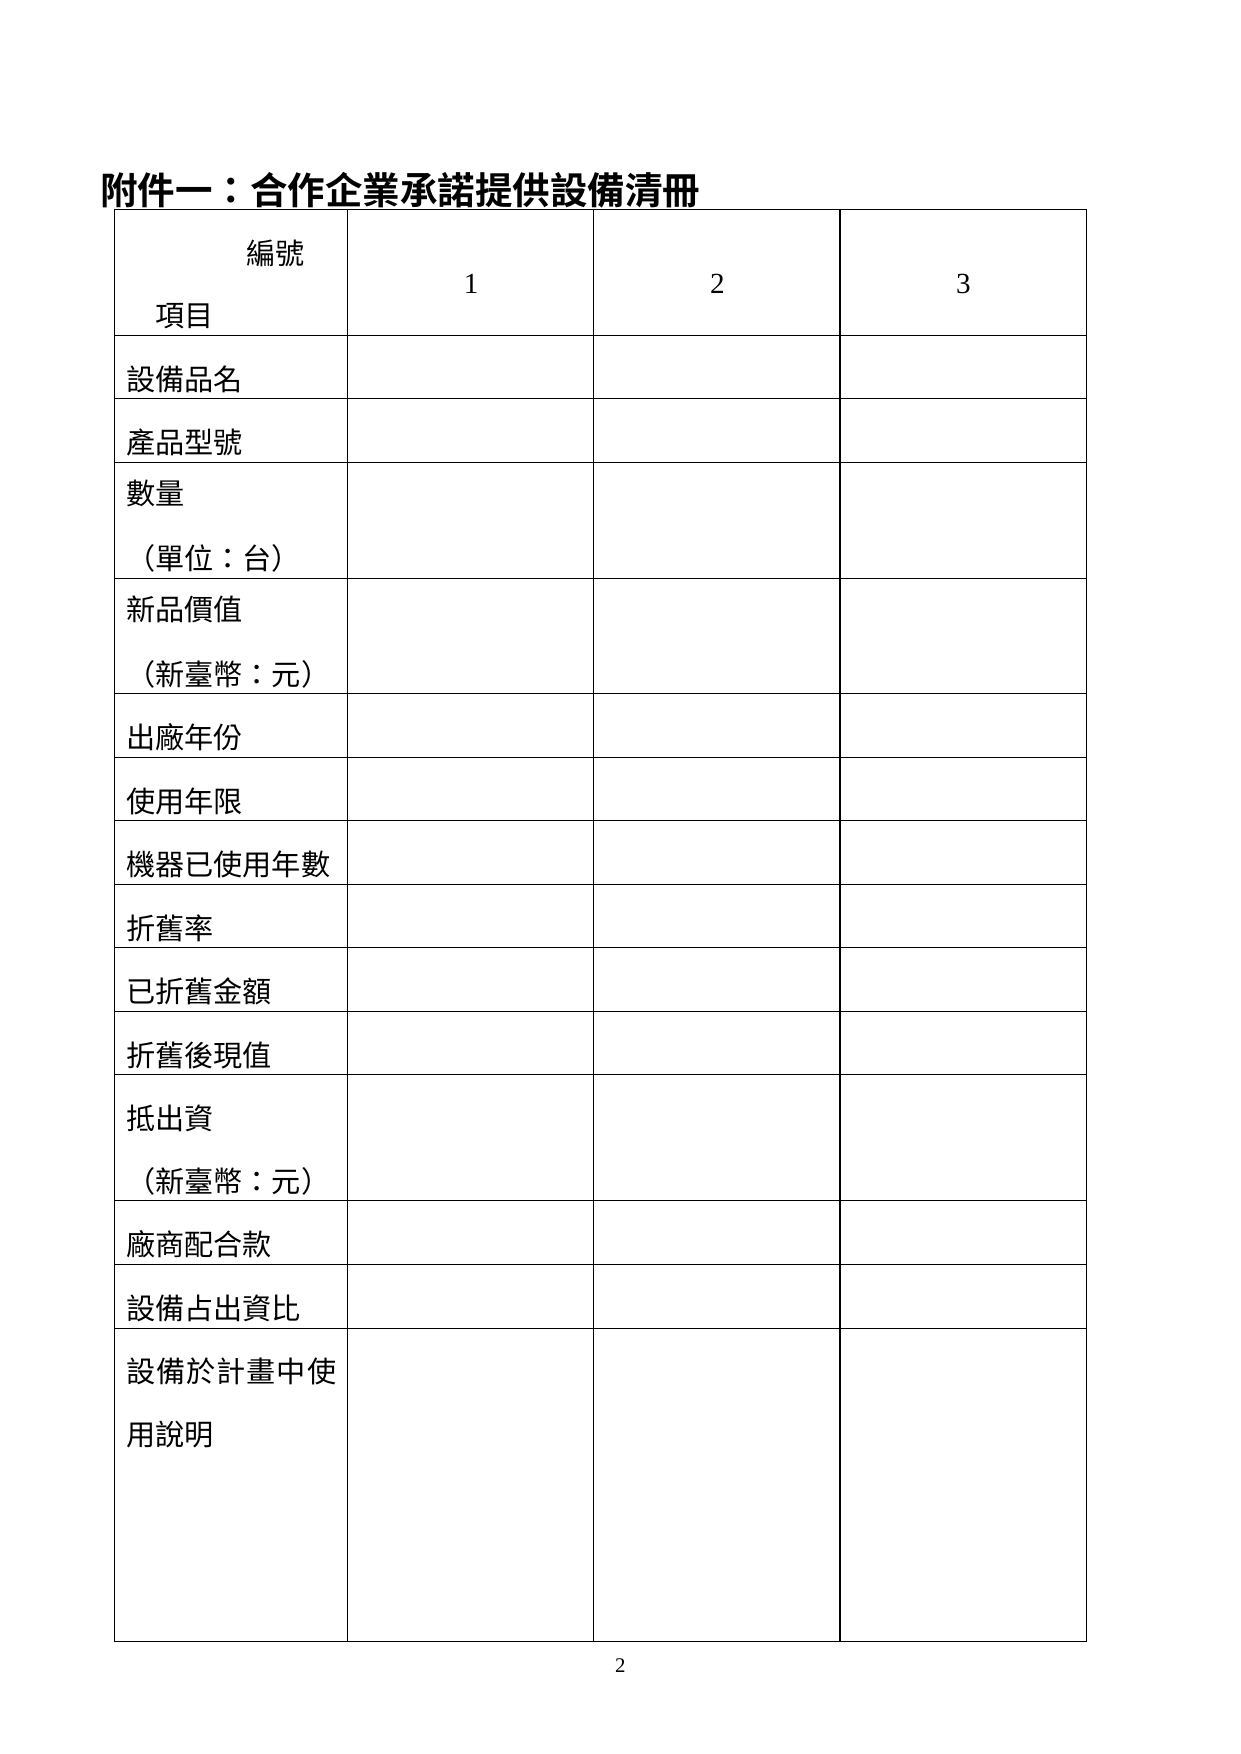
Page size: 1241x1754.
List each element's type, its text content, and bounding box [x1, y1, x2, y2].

table_cell [348, 463, 593, 577]
table_cell [841, 885, 1086, 947]
table_header 編號 項目 [115, 210, 347, 335]
table_cell [594, 1265, 839, 1327]
table_cell [594, 758, 839, 820]
table_cell [348, 399, 593, 462]
table_cell [594, 694, 839, 757]
table_cell [348, 579, 593, 693]
table_cell [348, 1012, 593, 1074]
table_header 1 [348, 210, 593, 335]
table_cell 已折舊金額 [115, 948, 347, 1011]
table_cell [348, 1201, 593, 1264]
table_cell [348, 821, 593, 884]
table_cell [348, 1075, 593, 1200]
table_cell [594, 885, 839, 947]
table_cell [841, 758, 1086, 820]
table_header 2 [594, 210, 839, 335]
table_cell [594, 579, 839, 693]
table_cell 設備品名 [115, 336, 347, 398]
table_cell [594, 1012, 839, 1074]
table_cell [594, 399, 839, 462]
table_cell [594, 1075, 839, 1200]
table_cell [348, 1329, 593, 1641]
table_cell [594, 1201, 839, 1264]
table_cell [841, 694, 1086, 757]
table_cell [594, 336, 839, 398]
table_cell [348, 336, 593, 398]
table_cell [348, 885, 593, 947]
table_cell 產品型號 [115, 399, 347, 462]
table_cell [594, 1329, 839, 1641]
table_cell 設備占出資比 [115, 1265, 347, 1327]
table_cell [594, 948, 839, 1011]
table_cell [841, 336, 1086, 398]
table_cell 出廠年份 [115, 694, 347, 757]
table_cell 折舊率 [115, 885, 347, 947]
table_cell [841, 463, 1086, 577]
table_cell 設備於計畫中使用說明 [115, 1329, 347, 1641]
table_cell [841, 1201, 1086, 1264]
table_cell [841, 579, 1086, 693]
table_cell [841, 1329, 1086, 1641]
table_cell [841, 399, 1086, 462]
table_cell 機器已使用年數 [115, 821, 347, 884]
table_cell 廠商配合款 [115, 1201, 347, 1264]
table_cell [348, 1265, 593, 1327]
table_cell [841, 1265, 1086, 1327]
table_cell [348, 948, 593, 1011]
table_cell [841, 821, 1086, 884]
table_cell 數量 （單位：台） [115, 463, 347, 577]
table_cell [841, 1075, 1086, 1200]
table_cell [594, 821, 839, 884]
table_cell [348, 694, 593, 757]
table_cell [348, 758, 593, 820]
table_cell [841, 1012, 1086, 1074]
table_header 3 [841, 210, 1086, 335]
table_cell [594, 463, 839, 577]
text 附件一：合作企業承諾提供設備清冊 [71, 146, 1169, 209]
table_cell 新品價值 （新臺幣：元） [115, 579, 347, 693]
table_cell [841, 948, 1086, 1011]
table_cell 使用年限 [115, 758, 347, 820]
table_cell 抵出資 （新臺幣：元） [115, 1075, 347, 1200]
table_cell 折舊後現值 [115, 1012, 347, 1074]
